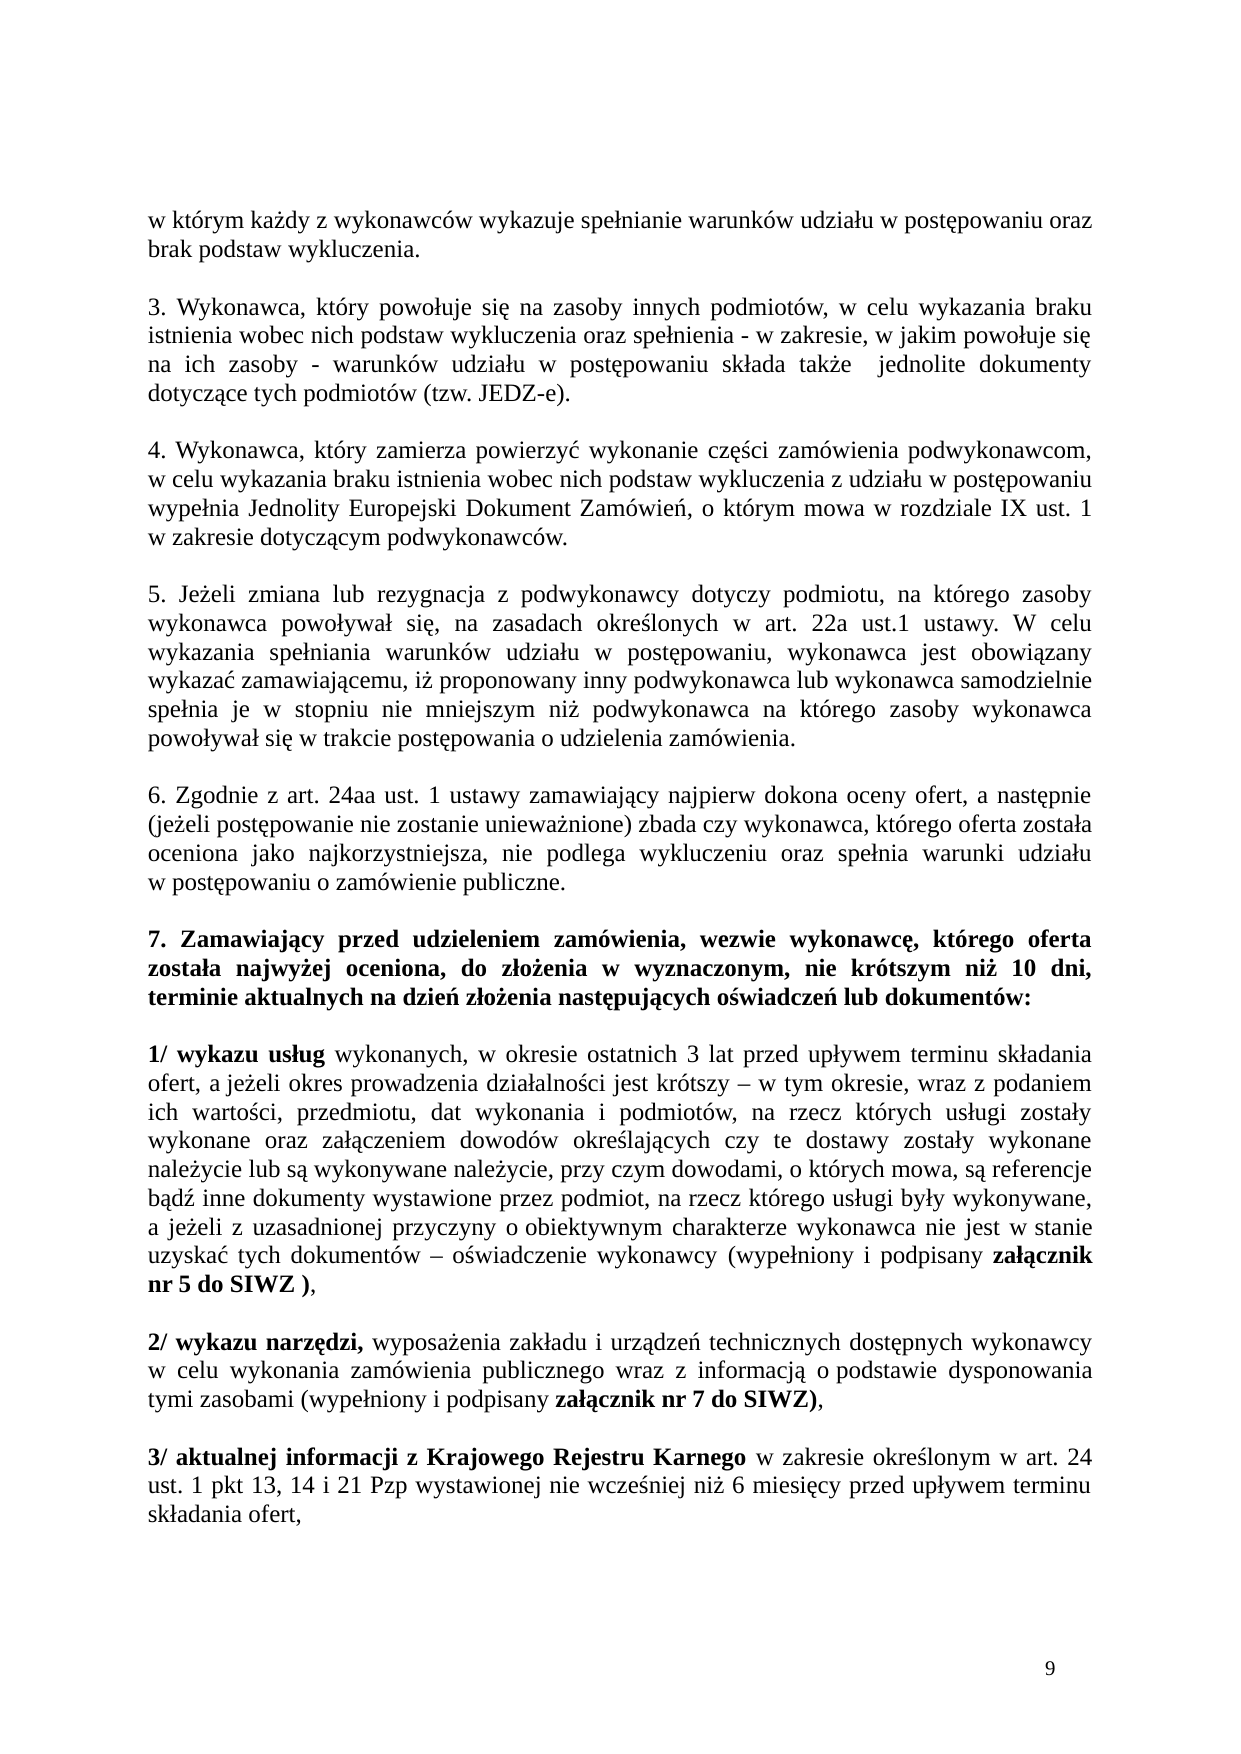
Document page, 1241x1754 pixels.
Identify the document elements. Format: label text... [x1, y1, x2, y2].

text 3/ aktualnej informacji z Krajowego Rejestru Karnego w zakresie określonym w art. 24 ust. 1 pkt 13, 14 i 21 Pzp wystawionej nie wcześniej niż 6 miesięcy przed upływem terminu składania ofert, [148, 1442, 1093, 1528]
text 4. Wykonawca, który zamierza powierzyć wykonanie części zamówienia podwykonawcom, w celu wykazania braku istnienia wobec nich podstaw wykluczenia z udziału w postępowaniu wypełnia Jednolity Europejski Dokument Zamówień, o którym mowa w rozdziale IX ust. 1 w zakresie dotyczącym podwykonawców. [148, 436, 1093, 551]
text 3. Wykonawca, który powołuje się na zasoby innych podmiotów, w celu wykazania braku istnienia wobec nich podstaw wykluczenia oraz spełnienia - w zakresie, w jakim powołuje się na ich zasoby - warunków udziału w postępowaniu składa także jednolite dokumenty dotyczące tych podmiotów (tzw. JEDZ-e). [148, 292, 1093, 407]
text w którym każdy z wykonawców wykazuje spełnianie warunków udziału w postępowaniu oraz brak podstaw wykluczenia. [148, 206, 1093, 263]
text 6. Zgodnie z art. 24aa ust. 1 ustawy zamawiający najpierw dokona oceny ofert, a następnie (jeżeli postępowanie nie zostanie unieważnione) zbada czy wykonawca, którego oferta została oceniona jako najkorzystniejsza, nie podlega wykluczeniu oraz spełnia warunki udziału w postępowaniu o zamówienie publiczne. [148, 781, 1093, 896]
text 2/ wykazu narzędzi, wyposażenia zakładu i urządzeń technicznych dostępnych wykonawcy w celu wykonania zamówienia publicznego wraz z informacją o podstawie dysponowania tymi zasobami (wypełniony i podpisany załącznik nr 7 do SIWZ), [148, 1327, 1093, 1413]
text 1/ wykazu usług wykonanych, w okresie ostatnich 3 lat przed upływem terminu składania ofert, a jeżeli okres prowadzenia działalności jest krótszy – w tym okresie, wraz z podaniem ich wartości, przedmiotu, dat wykonania i podmiotów, na rzecz których usługi zostały wykonane oraz załączeniem dowodów określających czy te dostawy zostały wykonane należycie lub są wykonywane należycie, przy czym dowodami, o których mowa, są referencje bądź inne dokumenty wystawione przez podmiot, na rzecz którego usługi były wykonywane, a jeżeli z uzasadnionej przyczyny o obiektywnym charakterze wykonawca nie jest w stanie uzyskać tych dokumentów – oświadczenie wykonawcy (wypełniony i podpisany załącznik nr 5 do SIWZ ), [148, 1039, 1093, 1298]
text 5. Jeżeli zmiana lub rezygnacja z podwykonawcy dotyczy podmiotu, na którego zasoby wykonawca powoływał się, na zasadach określonych w art. 22a ust.1 ustawy. W celu wykazania spełniania warunków udziału w postępowaniu, wykonawca jest obowiązany wykazać zamawiającemu, iż proponowany inny podwykonawca lub wykonawca samodzielnie spełnia je w stopniu nie mniejszym niż podwykonawca na którego zasoby wykonawca powoływał się w trakcie postępowania o udzielenia zamówienia. [148, 579, 1093, 752]
text 7. Zamawiający przed udzieleniem zamówienia, wezwie wykonawcę, którego oferta została najwyżej oceniona, do złożenia w wyznaczonym, nie krótszym niż 10 dni, terminie aktualnych na dzień złożenia następujących oświadczeń lub dokumentów: [148, 924, 1093, 1011]
